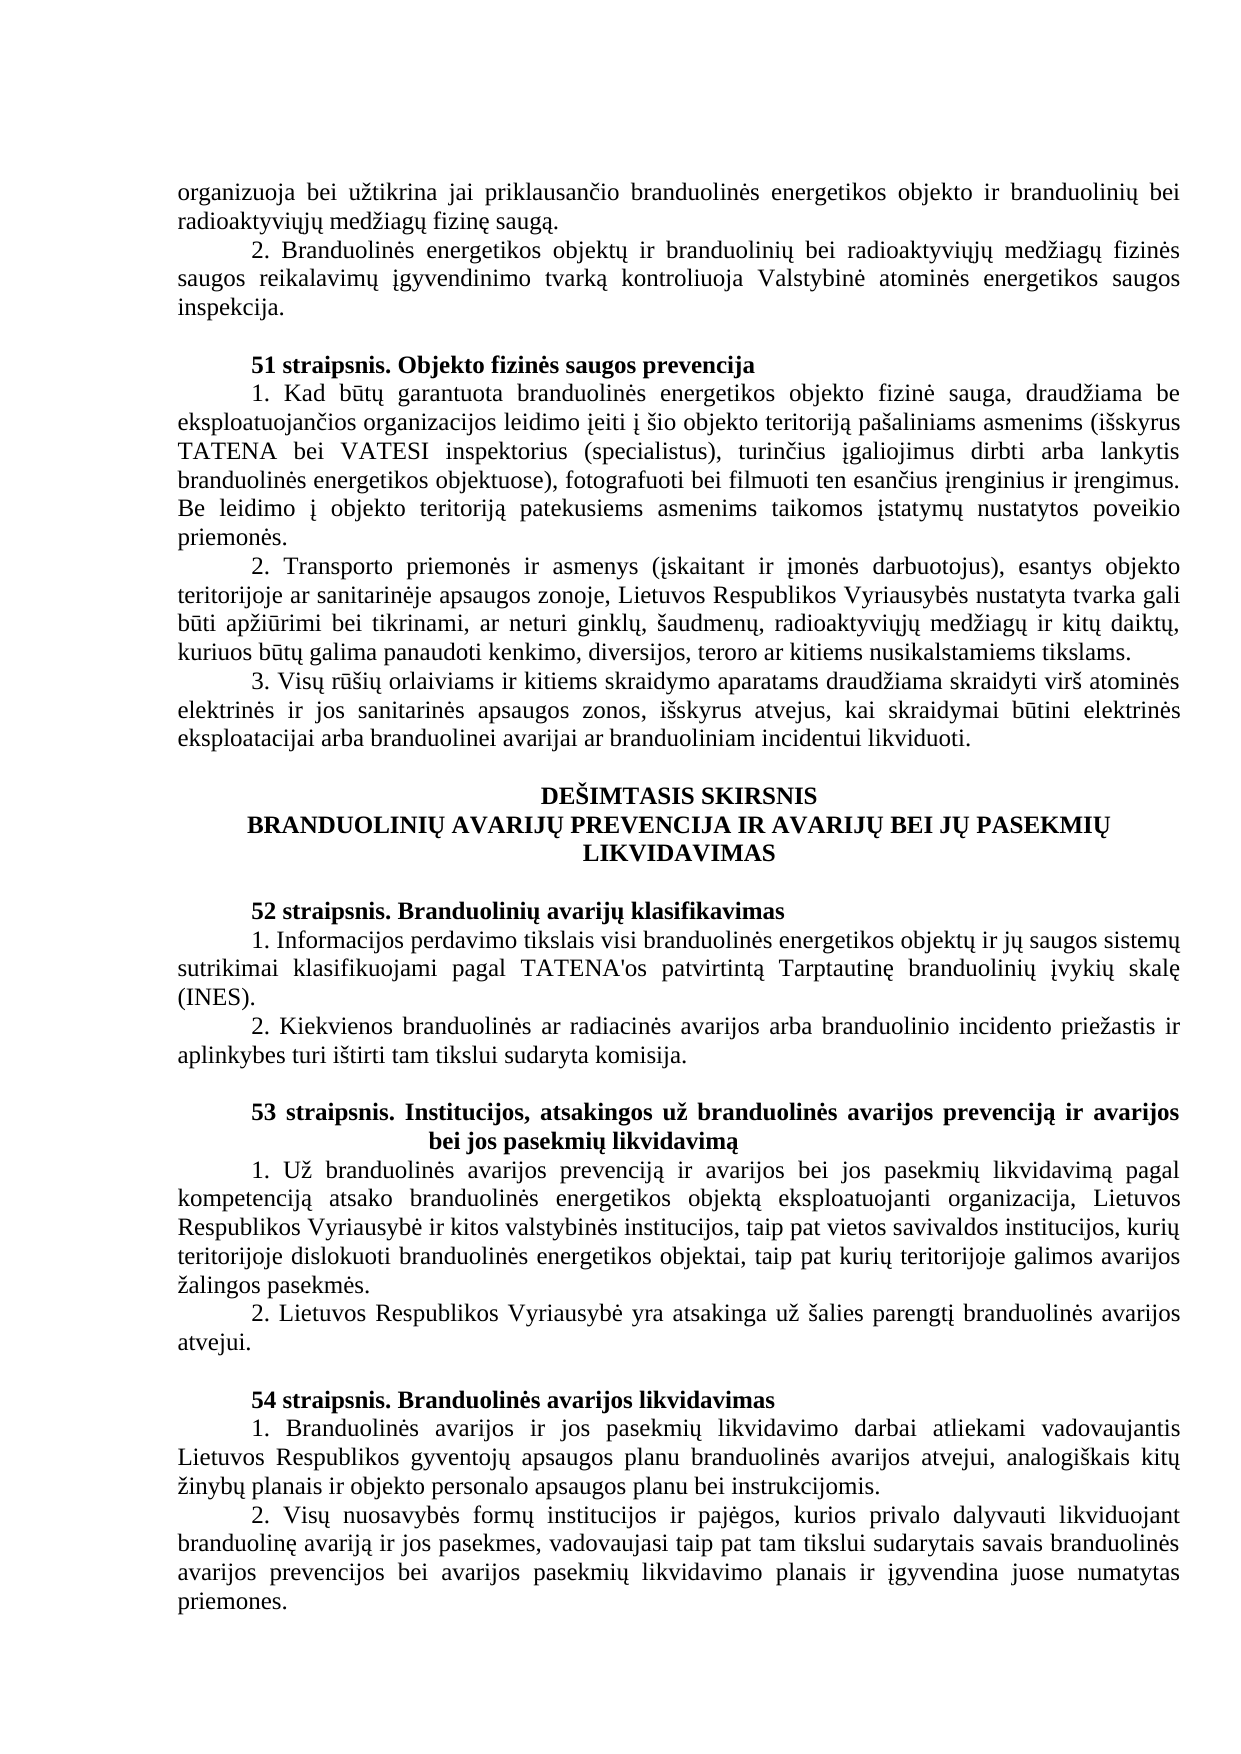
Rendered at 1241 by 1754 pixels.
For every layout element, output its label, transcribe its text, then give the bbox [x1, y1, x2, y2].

text 1. Branduolinės avarijos ir jos pasekmių likvidavimo darbai atliekami vadovaujantis Lietuvos Respublikos gyventojų apsaugos planu branduolinės avarijos atvejui, analogiškais kitų žinybų planais ir objekto personalo apsaugos planu bei instrukcijomis. [177, 1413, 1181, 1500]
text 3. Visų rūšių orlaiviams ir kitiems skraidymo aparatams draudžiama skraidyti virš atominės elektrinės ir jos sanitarinės apsaugos zonos, išskyrus atvejus, kai skraidymai būtini elektrinės eksploatacijai arba branduolinei avarijai ar branduoliniam incidentui likviduoti. [177, 666, 1181, 752]
text 2. Branduolinės energetikos objektų ir branduolinių bei radioaktyviųjų medžiagų fizinės saugos reikalavimų įgyvendinimo tvarką kontroliuoja Valstybinė atominės energetikos saugos inspekcija. [177, 235, 1181, 321]
text 51 straipsnis. Objekto fizinės saugos prevencija [177, 350, 1181, 378]
text 54 straipsnis. Branduolinės avarijos likvidavimas [177, 1385, 1181, 1413]
text 1. Už branduolinės avarijos prevenciją ir avarijos bei jos pasekmių likvidavimą pagal kompetenciją atsako branduolinės energetikos objektą eksploatuojanti organizacija, Lietuvos Respublikos Vyriausybė ir kitos valstybinės institucijos, taip pat vietos savivaldos institucijos, kurių teritorijoje dislokuoti branduolinės energetikos objektai, taip pat kurių teritorijoje galimos avarijos žalingos pasekmės. [177, 1155, 1181, 1298]
text 1. Kad būtų garantuota branduolinės energetikos objekto fizinė sauga, draudžiama be eksploatuojančios organizacijos leidimo įeiti į šio objekto teritoriją pašaliniams asmenims (išskyrus TATENA bei VATESI inspektorius (specialistus), turinčius įgaliojimus dirbti arba lankytis branduolinės energetikos objektuose), fotografuoti bei filmuoti ten esančius įrenginius ir įrengimus. Be leidimo į objekto teritoriją patekusiems asmenims taikomos įstatymų nustatytos poveikio priemonės. [177, 378, 1181, 551]
text 2. Lietuvos Respublikos Vyriausybė yra atsakinga už šalies parengtį branduolinės avarijos atvejui. [177, 1298, 1181, 1356]
text organizuoja bei užtikrina jai priklausančio branduolinės energetikos objekto ir branduolinių bei radioaktyviųjų medžiagų fizinę saugą. [177, 177, 1181, 235]
text 2. Visų nuosavybės formų institucijos ir pajėgos, kurios privalo dalyvauti likviduojant branduolinę avariją ir jos pasekmes, vadovaujasi taip pat tam tikslui sudarytais savais branduolinės avarijos prevencijos bei avarijos pasekmių likvidavimo planais ir įgyvendina juose numatytas priemones. [177, 1500, 1181, 1615]
text 53 straipsnis. Institucijos, atsakingos už branduolinės avarijos prevenciją ir avarijos bei jos pasekmių likvidavimą [251, 1097, 1181, 1155]
text 1. Informacijos perdavimo tikslais visi branduolinės energetikos objektų ir jų saugos sistemų sutrikimai klasifikuojami pagal TATENA'os patvirtintą Tarptautinę branduolinių įvykių skalę (INES). [177, 925, 1181, 1011]
text 2. Transporto priemonės ir asmenys (įskaitant ir įmonės darbuotojus), esantys objekto teritorijoje ar sanitarinėje apsaugos zonoje, Lietuvos Respublikos Vyriausybės nustatyta tvarka gali būti apžiūrimi bei tikrinami, ar neturi ginklų, šaudmenų, radioaktyviųjų medžiagų ir kitų daiktų, kuriuos būtų galima panaudoti kenkimo, diversijos, teroro ar kitiems nusikalstamiems tikslams. [177, 551, 1181, 666]
text 52 straipsnis. Branduolinių avarijų klasifikavimas [177, 896, 1181, 925]
text BRANDUOLINIŲ AVARIJŲ PREVENCIJA IR AVARIJŲ BEI JŲ PASEKMIŲ LIKVIDAVIMAS [177, 810, 1181, 867]
text DEŠIMTASIS SKIRSNIS [177, 781, 1181, 810]
text 2. Kiekvienos branduolinės ar radiacinės avarijos arba branduolinio incidento priežastis ir aplinkybes turi ištirti tam tikslui sudaryta komisija. [177, 1011, 1181, 1068]
